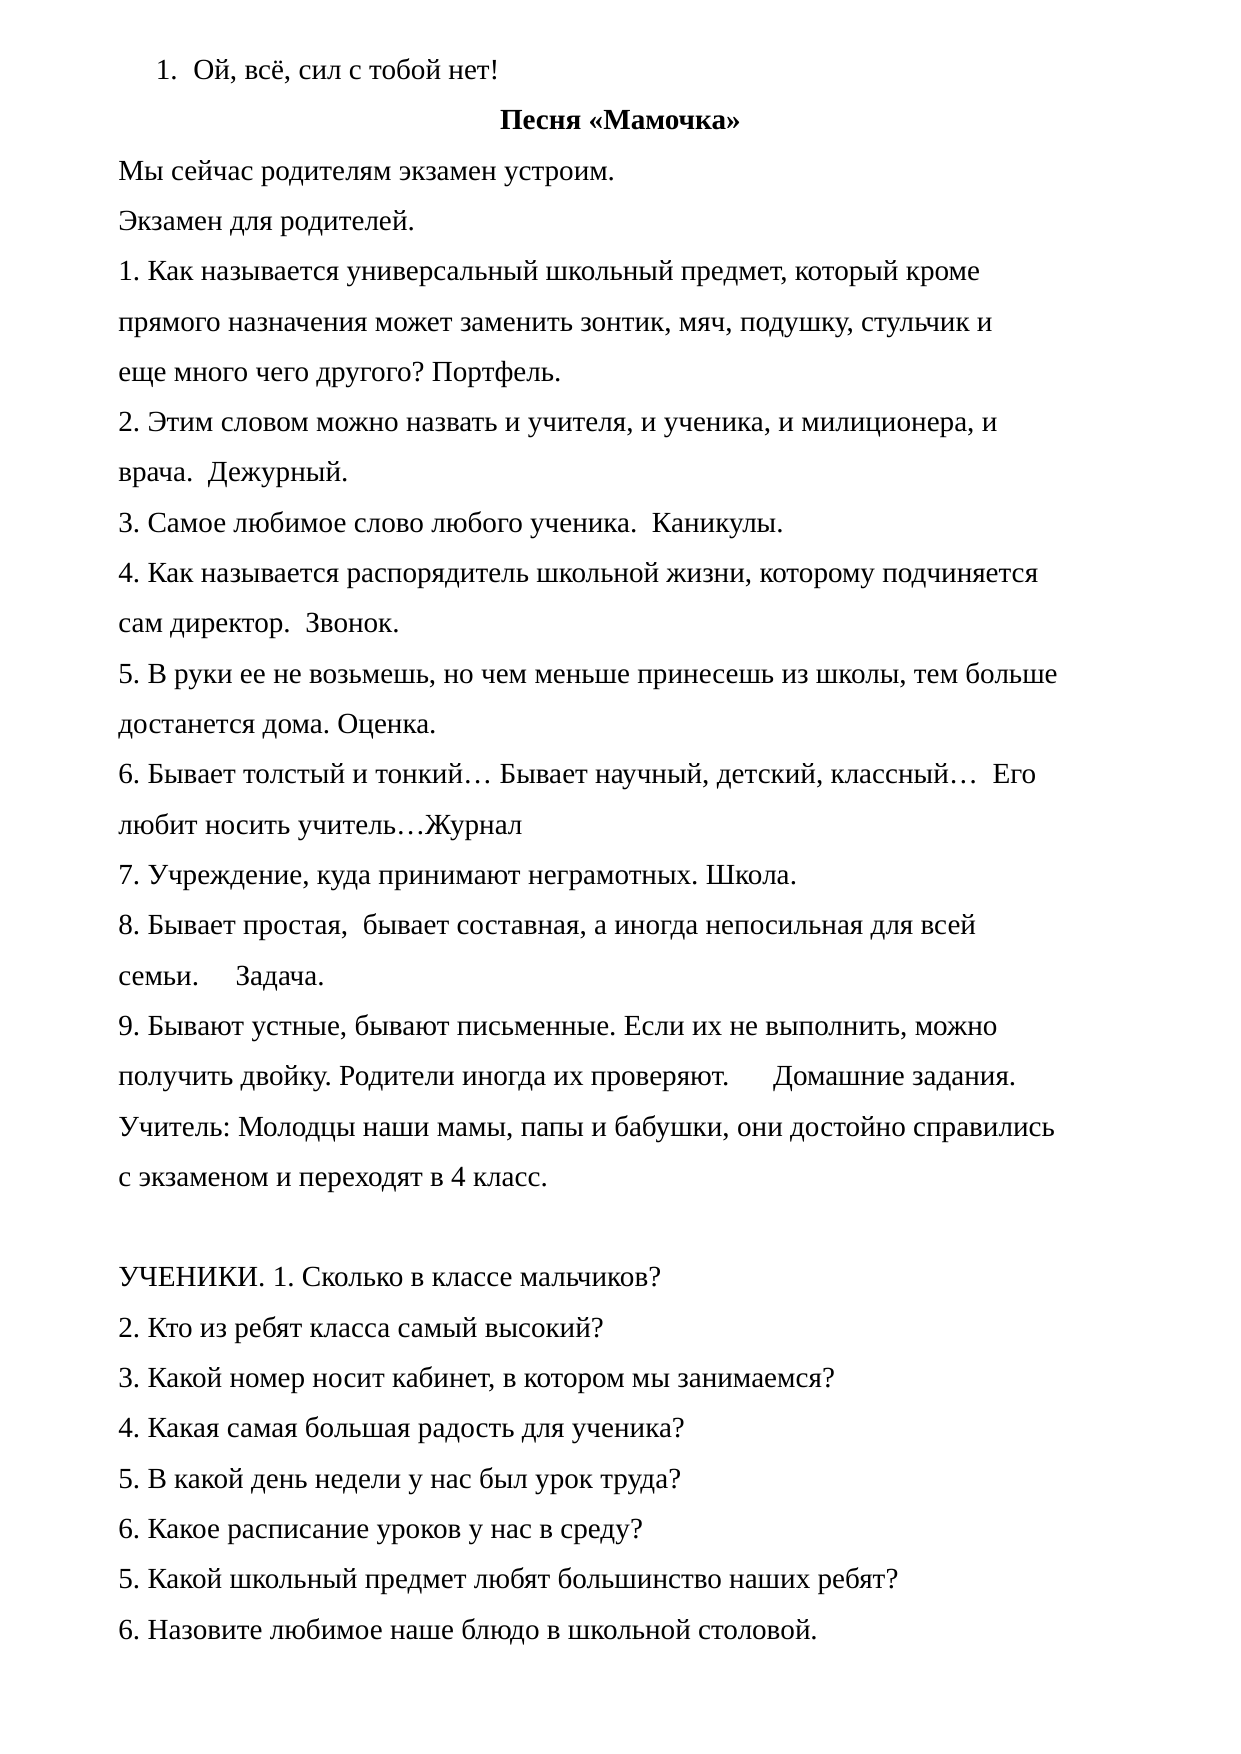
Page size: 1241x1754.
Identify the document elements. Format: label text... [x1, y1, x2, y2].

text еще много чего другого? Портфель. [118, 354, 1122, 387]
text сам директор. Звонок. [118, 606, 1122, 639]
text Экзамен для родителей. [118, 203, 1122, 237]
text достанется дома. Оценка. [118, 706, 1122, 740]
text 7. Учреждение, куда принимают неграмотных. Школа. [118, 857, 1122, 891]
text 9. Бывают устные, бывают письменные. Если их не выполнить, можно [118, 1008, 1122, 1042]
text 8. Бывает простая, бывает составная, а иногда непосильная для всей [118, 907, 1122, 941]
text 2. Этим словом можно назвать и учителя, и ученика, и милиционера, и [118, 404, 1122, 438]
text 2. Кто из ребят класса самый высокий? [118, 1310, 1122, 1343]
text 4. Как называется распорядитель школьной жизни, которому подчиняется [118, 555, 1122, 589]
list Ой, всё, сил с тобой нет! [156, 52, 1122, 86]
text 5. В руки ее не возьмешь, но чем меньше принесешь из школы, тем больше [118, 656, 1122, 689]
text с экзаменом и переходят в 4 класс. [118, 1159, 1122, 1192]
text прямого назначения может заменить зонтик, мяч, подушку, стульчик и [118, 304, 1122, 337]
text 3. Какой номер носит кабинет, в котором мы занимаемся? [118, 1360, 1122, 1394]
text Песня «Мамочка» [118, 102, 1122, 136]
text 1. Как называется универсальный школьный предмет, который кроме [118, 253, 1122, 287]
text 6. Какое расписание уроков у нас в среду? [118, 1511, 1122, 1545]
text 4. Какая самая большая радость для ученика? [118, 1411, 1122, 1444]
text Мы сейчас родителям экзамен устроим. [118, 153, 1122, 186]
text семьи. Задача. [118, 958, 1122, 991]
text 3. Самое любимое слово любого ученика. Каникулы. [118, 505, 1122, 538]
text 5. Какой школьный предмет любят большинство наших ребят? [118, 1561, 1122, 1595]
text УЧЕНИКИ. 1. Сколько в классе мальчиков? [118, 1259, 1122, 1293]
text 6. Назовите любимое наше блюдо в школьной столовой. [118, 1612, 1122, 1645]
text получить двойку. Родители иногда их проверяют. Домашние задания. [118, 1058, 1122, 1092]
text 6. Бывает толстый и тонкий… Бывает научный, детский, классный… Его [118, 756, 1122, 790]
text 5. В какой день недели у нас был урок труда? [118, 1461, 1122, 1494]
text Учитель: Молодцы наши мамы, папы и бабушки, они достойно справились [118, 1109, 1122, 1142]
text любит носить учитель…Журнал [118, 807, 1122, 840]
text врача. Дежурный. [118, 454, 1122, 488]
